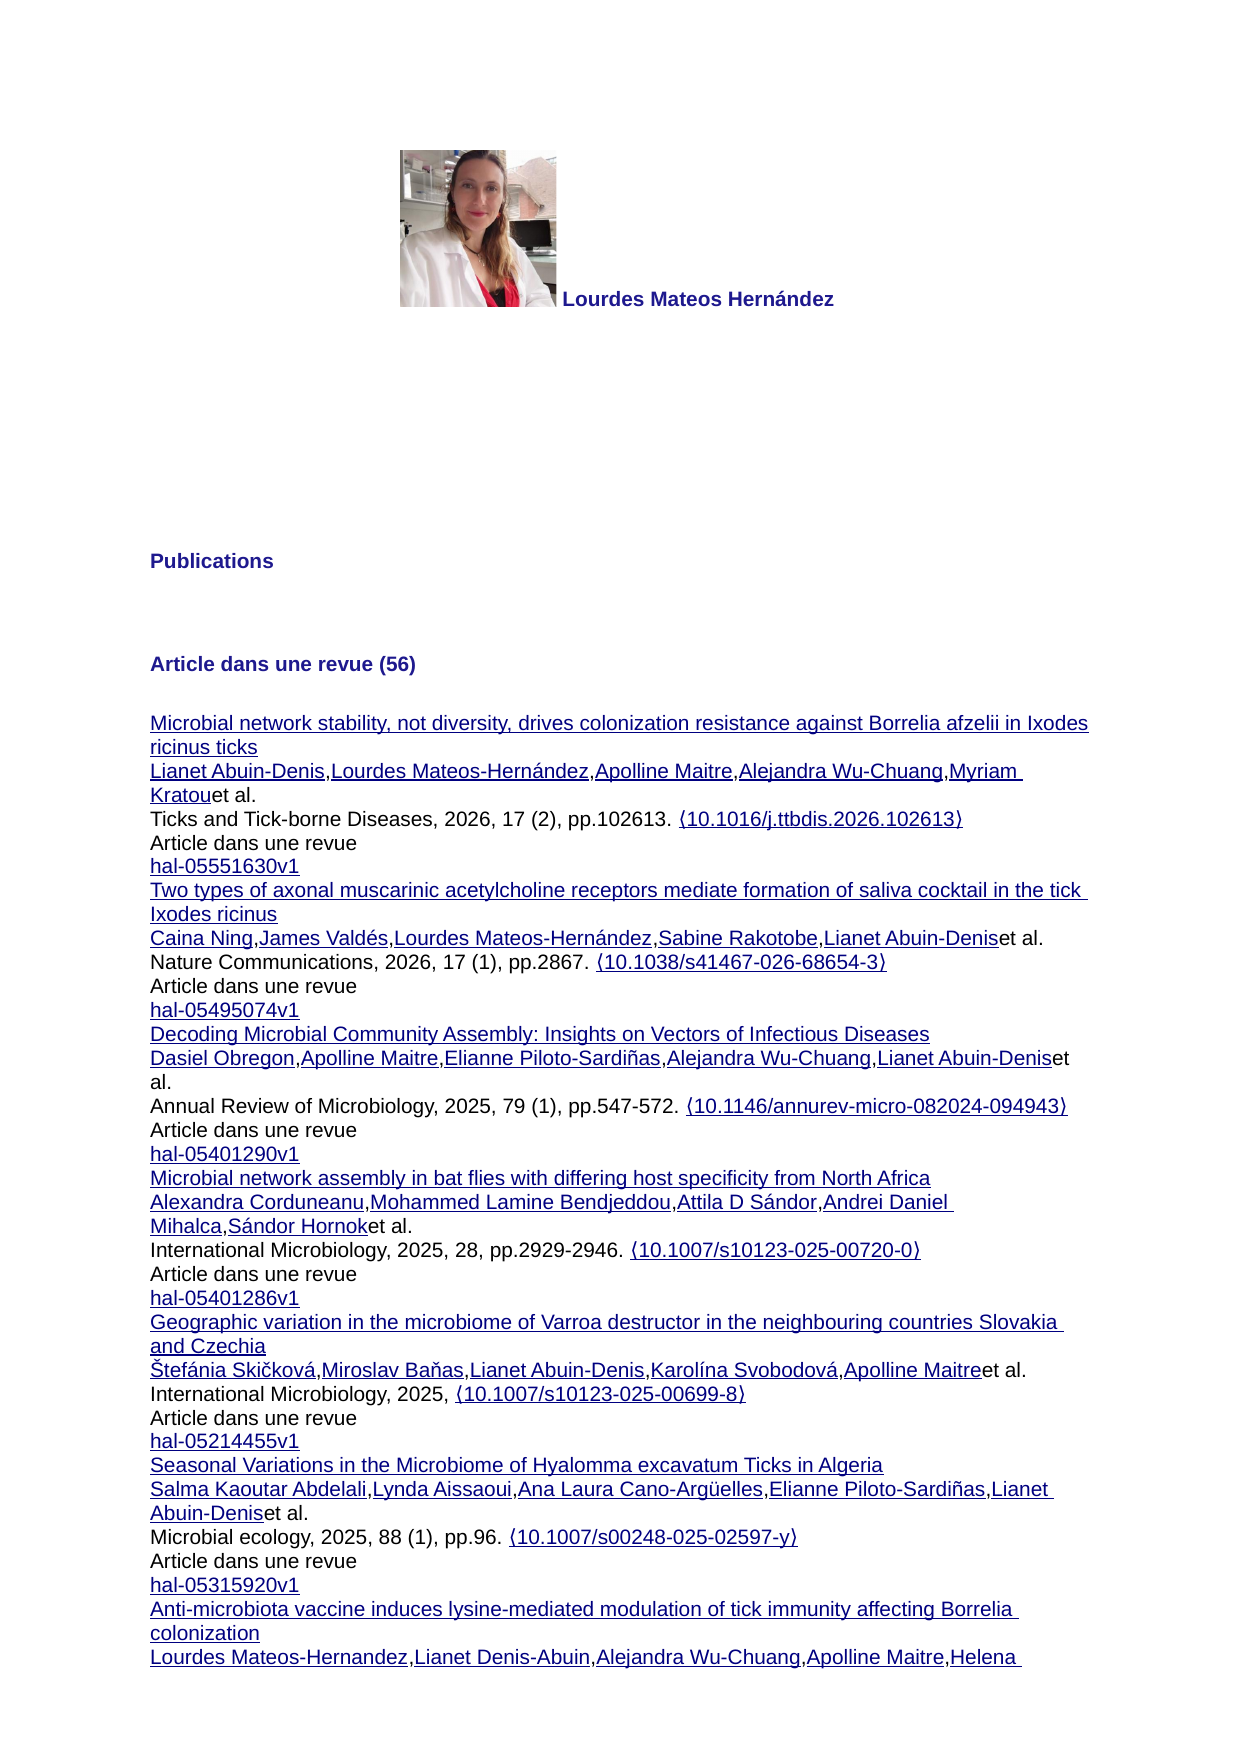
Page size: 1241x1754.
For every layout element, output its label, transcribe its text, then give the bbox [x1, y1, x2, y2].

subtitle Lourdes Mateos Hernández [150, 150, 1090, 311]
picture [400, 150, 557, 307]
table_cell Microbial network assembly in bat flies with differing host specificity from North Africa Alexandra Corduneanu,Mohammed Lamine Bendjeddou,Attila D Sándor,Andrei Daniel Mihalca,Sándor Hornoket al. International Microbiology, 2025, 28, pp.2929-2946. ⟨10.1007/s10123-025-00720-0⟩ Article dans une revue hal-05401286v1 [150, 1166, 1090, 1309]
table_cell Geographic variation in the microbiome of Varroa destructor in the neighbouring countries Slovakia and Czechia Štefánia Skičková,Miroslav Baňas,Lianet Abuin-Denis,Karolína Svobodová,Apolline Maitreet al. International Microbiology, 2025, ⟨10.1007/s10123-025-00699-8⟩ Article dans une revue hal-05214455v1 [150, 1310, 1090, 1453]
table_cell Two types of axonal muscarinic acetylcholine receptors mediate formation of saliva cocktail in the tick Ixodes ricinus Caina Ning,James Valdés,Lourdes Mateos-Hernández,Sabine Rakotobe,Lianet Abuin-Deniset al. Nature Communications, 2026, 17 (1), pp.2867. ⟨10.1038/s41467-026-68654-3⟩ Article dans une revue hal-05495074v1 [150, 878, 1090, 1022]
table_cell Seasonal Variations in the Microbiome of Hyalomma excavatum Ticks in Algeria Salma Kaoutar Abdelali,Lynda Aissaoui,Ana Laura Cano-Argüelles,Elianne Piloto-Sardiñas,Lianet Abuin-Deniset al. Microbial ecology, 2025, 88 (1), pp.96. ⟨10.1007/s00248-025-02597-y⟩ Article dans une revue hal-05315920v1 [150, 1453, 1090, 1597]
table_cell Anti-microbiota vaccine induces lysine-mediated modulation of tick immunity affecting Borrelia colonization Lourdes Mateos-Hernandez,Lianet Denis-Abuin,Alejandra Wu-Chuang,Apolline Maitre,Helena [150, 1597, 1090, 1669]
subtitle Article dans une revue (56) [150, 652, 1090, 676]
subtitle Publications [150, 549, 1090, 573]
table_header Microbial network stability, not diversity, drives colonization resistance against Borrelia afzelii in Ixodes ricinus ticks Lianet Abuin-Denis,Lourdes Mateos-Hernández,Apolline Maitre,Alejandra Wu-Chuang,Myriam Kratouet al. Ticks and Tick-borne Diseases, 2026, 17 (2), pp.102613. ⟨10.1016/j.ttbdis.2026.102613⟩ Article dans une revue hal-05551630v1 [150, 711, 1090, 878]
table_cell Decoding Microbial Community Assembly: Insights on Vectors of Infectious Diseases Dasiel Obregon,Apolline Maitre,Elianne Piloto-Sardiñas,Alejandra Wu-Chuang,Lianet Abuin-Deniset al. Annual Review of Microbiology, 2025, 79 (1), pp.547-572. ⟨10.1146/annurev-micro-082024-094943⟩ Article dans une revue hal-05401290v1 [150, 1022, 1090, 1166]
